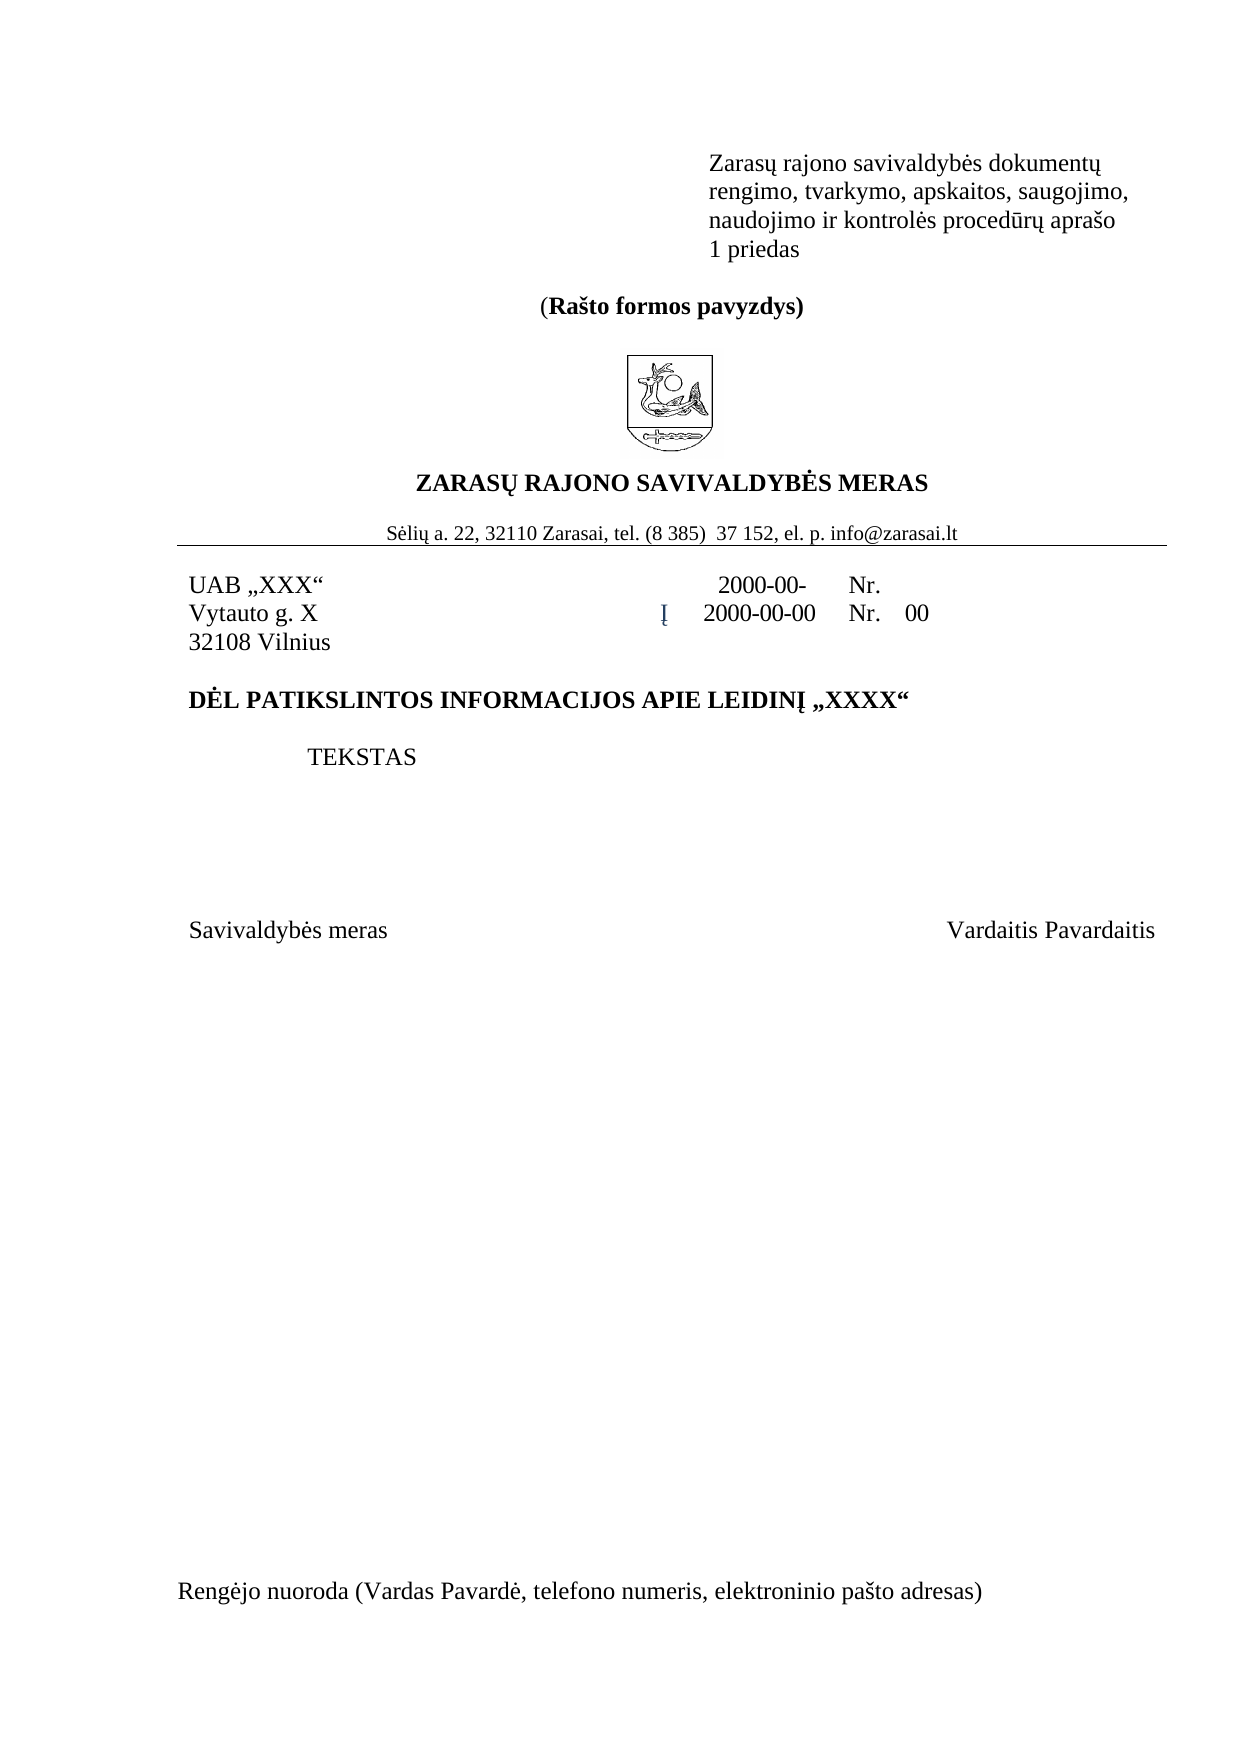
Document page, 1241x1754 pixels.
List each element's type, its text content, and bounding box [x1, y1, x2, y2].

table_cell 00 [893, 599, 1167, 627]
table_header [177, 349, 1167, 468]
table_cell Nr. [836, 599, 893, 627]
table_cell [893, 570, 1167, 598]
text 1 priedas [709, 234, 1167, 263]
table_cell [177, 546, 1167, 570]
table_cell dĖL PATIKSLINTOS INFORMACIJOS apie leidinį „XXXX“ [177, 685, 1167, 713]
table_cell Į [649, 599, 692, 627]
text Zarasų rajono savivaldybės dokumentų [709, 148, 1167, 176]
text TEKSTAS [177, 742, 1167, 771]
table_cell [649, 627, 1167, 685]
text Rengėjo nuoroda (Vardas Pavardė, telefono numeris, elektroninio pašto adresas) [177, 1576, 1167, 1605]
text naudojimo ir kontrolės procedūrų aprašo [709, 205, 1167, 234]
text (Rašto formos pavyzdys) [177, 291, 1167, 320]
text rengimo, tvarkymo, apskaitos, saugojimo, [709, 176, 1167, 205]
table_header Savivaldybės meras [177, 915, 591, 943]
table_header 8*** [591, 915, 850, 943]
table_cell ZARASŲ RAJONO SAVIVALDYBĖS meras [177, 468, 1167, 497]
table_cell Nr. [836, 570, 893, 598]
table_header Vardaitis Pavardaitis [850, 915, 1167, 943]
table_cell 2000-00- [649, 570, 836, 598]
table_cell 2000-00-00 [692, 599, 836, 627]
table_cell Sėlių a. 22, 32110 Zarasai, tel. (8 385) 37 152, el. p. info@zarasai.lt [177, 497, 1167, 545]
table_cell UAB „XXX“ Vytauto g. X 32108 Vilnius [177, 570, 648, 685]
